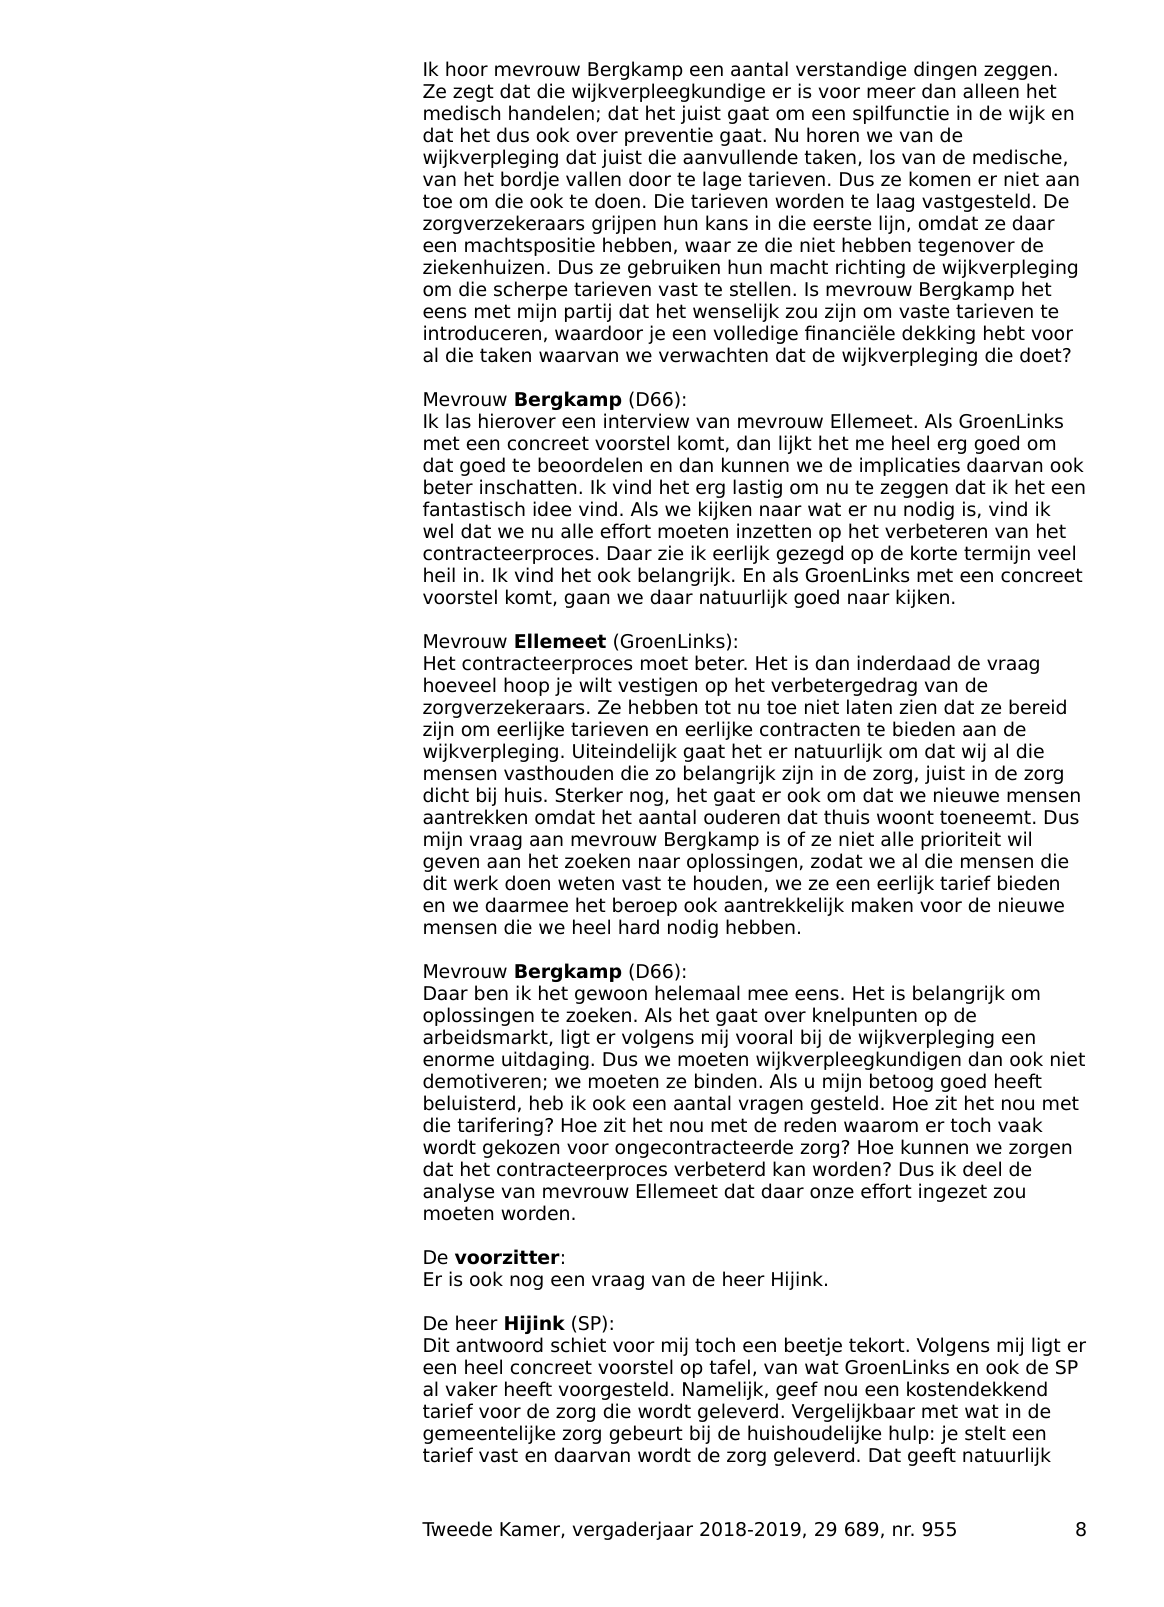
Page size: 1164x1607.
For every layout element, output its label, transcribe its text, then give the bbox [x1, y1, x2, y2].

text Er is ook nog een vraag van de heer Hijink. [422, 1269, 1087, 1291]
text Ik hoor mevrouw Bergkamp een aantal verstandige dingen zeggen. Ze zegt dat die wijkverpleegkundige er is voor meer dan alleen het medisch handelen; dat het juist gaat om een spilfunctie in de wijk en dat het dus ook over preventie gaat. Nu horen we van de wijkverpleging dat juist die aanvullende taken, los van de medische, van het bordje vallen door te lage tarieven. Dus ze komen er niet aan toe om die ook te doen. Die tarieven worden te laag vastgesteld. De zorgverzekeraars grijpen hun kans in die eerste lijn, omdat ze daar een machtspositie hebben, waar ze die niet hebben tegenover de ziekenhuizen. Dus ze gebruiken hun macht richting de wijkverpleging om die scherpe tarieven vast te stellen. Is mevrouw Bergkamp het eens met mijn partij dat het wenselijk zou zijn om vaste tarieven te introduceren, waardoor je een volledige financiële dekking hebt voor al die taken waarvan we verwachten dat de wijkverpleging die doet? [422, 59, 1087, 367]
text Mevrouw Bergkamp (D66): [422, 389, 1087, 411]
text De voorzitter: [422, 1247, 1087, 1269]
text Mevrouw Ellemeet (GroenLinks): [422, 631, 1087, 653]
text De heer Hijink (SP): [422, 1313, 1087, 1335]
text Daar ben ik het gewoon helemaal mee eens. Het is belangrijk om oplossingen te zoeken. Als het gaat over knelpunten op de arbeidsmarkt, ligt er volgens mij vooral bij de wijkverpleging een enorme uitdaging. Dus we moeten wijkverpleegkundigen dan ook niet demotiveren; we moeten ze binden. Als u mijn betoog goed heeft beluisterd, heb ik ook een aantal vragen gesteld. Hoe zit het nou met die tarifering? Hoe zit het nou met de reden waarom er toch vaak wordt gekozen voor ongecontracteerde zorg? Hoe kunnen we zorgen dat het contracteerproces verbeterd kan worden? Dus ik deel de analyse van mevrouw Ellemeet dat daar onze effort ingezet zou moeten worden. [422, 983, 1087, 1224]
text Mevrouw Bergkamp (D66): [422, 961, 1087, 983]
text Dit antwoord schiet voor mij toch een beetje tekort. Volgens mij ligt er een heel concreet voorstel op tafel, van wat GroenLinks en ook de SP al vaker heeft voorgesteld. Namelijk, geef nou een kostendekkend tarief voor de zorg die wordt geleverd. Vergelijkbaar met wat in de gemeentelijke zorg gebeurt bij de huishoudelijke hulp: je stelt een tarief vast en daarvan wordt de zorg geleverd. Dat geeft natuurlijk [422, 1335, 1087, 1467]
text Het contracteerproces moet beter. Het is dan inderdaad de vraag hoeveel hoop je wilt vestigen op het verbetergedrag van de zorgverzekeraars. Ze hebben tot nu toe niet laten zien dat ze bereid zijn om eerlijke tarieven en eerlijke contracten te bieden aan de wijkverpleging. Uiteindelijk gaat het er natuurlijk om dat wij al die mensen vasthouden die zo belangrijk zijn in de zorg, juist in de zorg dicht bij huis. Sterker nog, het gaat er ook om dat we nieuwe mensen aantrekken omdat het aantal ouderen dat thuis woont toeneemt. Dus mijn vraag aan mevrouw Bergkamp is of ze niet alle prioriteit wil geven aan het zoeken naar oplossingen, zodat we al die mensen die dit werk doen weten vast te houden, we ze een eerlijk tarief bieden en we daarmee het beroep ook aantrekkelijk maken voor de nieuwe mensen die we heel hard nodig hebben. [422, 653, 1087, 939]
text Ik las hierover een interview van mevrouw Ellemeet. Als GroenLinks met een concreet voorstel komt, dan lijkt het me heel erg goed om dat goed te beoordelen en dan kunnen we de implicaties daarvan ook beter inschatten. Ik vind het erg lastig om nu te zeggen dat ik het een fantastisch idee vind. Als we kijken naar wat er nu nodig is, vind ik wel dat we nu alle effort moeten inzetten op het verbeteren van het contracteerproces. Daar zie ik eerlijk gezegd op de korte termijn veel heil in. Ik vind het ook belangrijk. En als GroenLinks met een concreet voorstel komt, gaan we daar natuurlijk goed naar kijken. [422, 411, 1087, 609]
